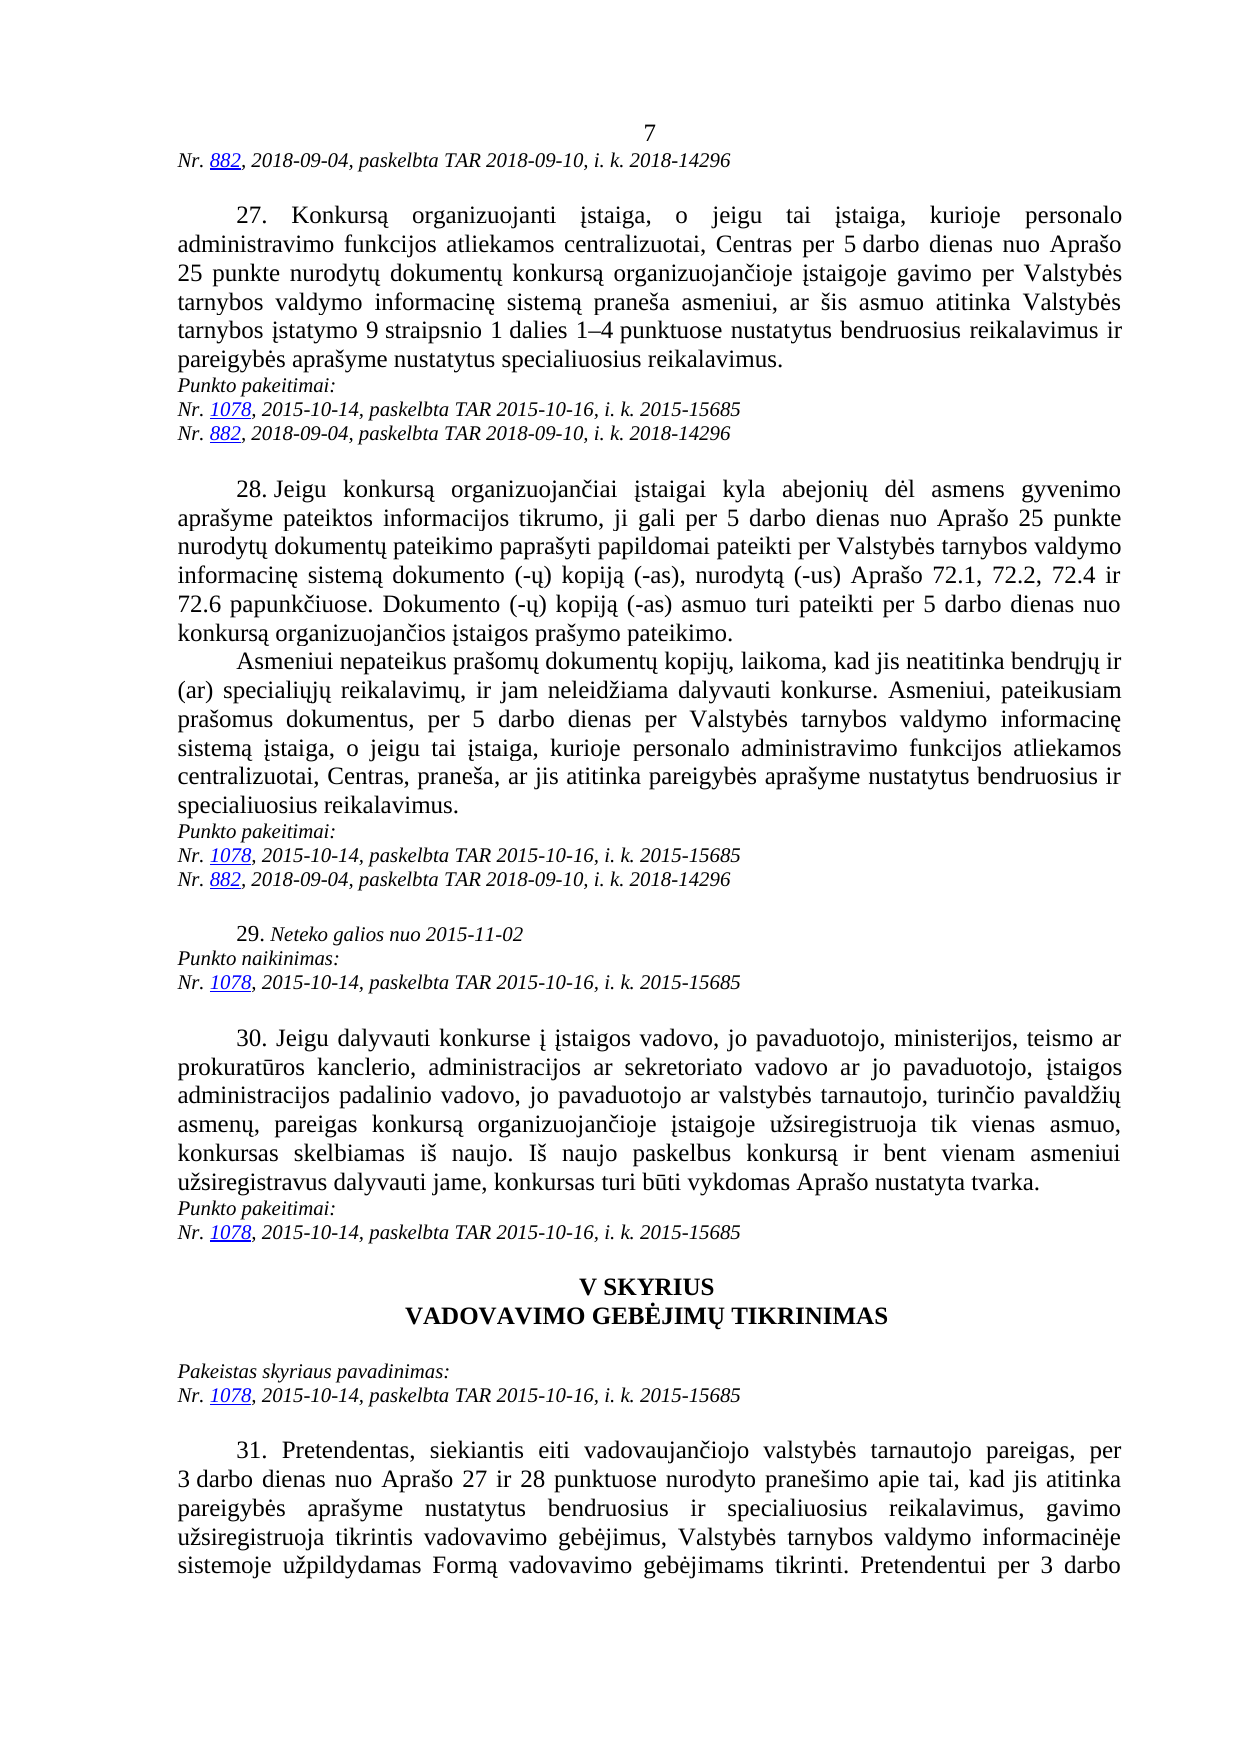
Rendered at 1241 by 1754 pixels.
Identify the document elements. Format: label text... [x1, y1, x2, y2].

text Nr. 882, 2018-09-04, paskelbta TAR 2018-09-10, i. k. 2018-14296 [177, 867, 1122, 891]
text Punkto pakeitimai: [177, 373, 1122, 397]
text Pakeistas skyriaus pavadinimas: [177, 1359, 1122, 1383]
text Punkto pakeitimai: [177, 819, 1122, 843]
text 28. Jeigu konkursą organizuojančiai įstaigai kyla abejonių dėl asmens gyvenimo aprašyme pateiktos informacijos tikrumo, ji gali per 5 darbo dienas nuo Aprašo 25 punkte nurodytų dokumentų pateikimo paprašyti papildomai pateikti per Valstybės tarnybos valdymo informacinę sistemą dokumento (-ų) kopiją (-as), nurodytą (-us) Aprašo 72.1, 72.2, 72.4 ir 72.6 papunkčiuose. Dokumento (-ų) kopiją (-as) asmuo turi pateikti per 5 darbo dienas nuo konkursą organizuojančios įstaigos prašymo pateikimo. [177, 474, 1122, 646]
text Nr. 1078, 2015-10-14, paskelbta TAR 2015-10-16, i. k. 2015-15685 [177, 970, 1122, 994]
text Nr. 1078, 2015-10-14, paskelbta TAR 2015-10-16, i. k. 2015-15685 [177, 1219, 1122, 1244]
text Nr. 1078, 2015-10-14, paskelbta TAR 2015-10-16, i. k. 2015-15685 [177, 843, 1122, 867]
text 30. Jeigu dalyvauti konkurse į įstaigos vadovo, jo pavaduotojo, ministerijos, teismo ar prokuratūros kanclerio, administracijos ar sekretoriato vadovo ar jo pavaduotojo, įstaigos administracijos padalinio vadovo, jo pavaduotojo ar valstybės tarnautojo, turinčio pavaldžių asmenų, pareigas konkursą organizuojančioje įstaigoje užsiregistruoja tik vienas asmuo, konkursas skelbiamas iš naujo. Iš naujo paskelbus konkursą ir bent vienam asmeniui užsiregistravus dalyvauti jame, konkursas turi būti vykdomas Aprašo nustatyta tvarka. [177, 1023, 1122, 1196]
text Nr. 882, 2018-09-04, paskelbta TAR 2018-09-10, i. k. 2018-14296 [177, 421, 1122, 445]
text V SKYRIUS VADOVAVIMO GEBĖJIMŲ TIKRINIMAS [177, 1272, 1122, 1330]
text Asmeniui nepateikus prašomų dokumentų kopijų, laikoma, kad jis neatitinka bendrųjų ir (ar) specialiųjų reikalavimų, ir jam neleidžiama dalyvauti konkurse. Asmeniui, pateikusiam prašomus dokumentus, per 5 darbo dienas per Valstybės tarnybos valdymo informacinę sistemą įstaiga, o jeigu tai įstaiga, kurioje personalo administravimo funkcijos atliekamos centralizuotai, Centras, praneša, ar jis atitinka pareigybės aprašyme nustatytus bendruosius ir specialiuosius reikalavimus. [177, 646, 1122, 819]
text Nr. 1078, 2015-10-14, paskelbta TAR 2015-10-16, i. k. 2015-15685 [177, 397, 1122, 421]
text Punkto pakeitimai: [177, 1196, 1122, 1219]
text 31. Pretendentas, siekiantis eiti vadovaujančiojo valstybės tarnautojo pareigas, per 3 darbo dienas nuo Aprašo 27 ir 28 punktuose nurodyto pranešimo apie tai, kad jis atitinka pareigybės aprašyme nustatytus bendruosius ir specialiuosius reikalavimus, gavimo užsiregistruoja tikrintis vadovavimo gebėjimus, Valstybės tarnybos valdymo informacinėje sistemoje užpildydamas Formą vadovavimo gebėjimams tikrinti. Pretendentui per 3 darbo [177, 1436, 1122, 1579]
text Nr. 1078, 2015-10-14, paskelbta TAR 2015-10-16, i. k. 2015-15685 [177, 1383, 1122, 1407]
text 29. Neteko galios nuo 2015-11-02 [177, 920, 1122, 946]
text Nr. 882, 2018-09-04, paskelbta TAR 2018-09-10, i. k. 2018-14296 [177, 148, 1122, 172]
text Punkto naikinimas: [177, 946, 1122, 970]
text 27. Konkursą organizuojanti įstaiga, o jeigu tai įstaiga, kurioje personalo administravimo funkcijos atliekamos centralizuotai, Centras per 5 darbo dienas nuo Aprašo 25 punkte nurodytų dokumentų konkursą organizuojančioje įstaigoje gavimo per Valstybės tarnybos valdymo informacinę sistemą praneša asmeniui, ar šis asmuo atitinka Valstybės tarnybos įstatymo 9 straipsnio 1 dalies 1–4 punktuose nustatytus bendruosius reikalavimus ir pareigybės aprašyme nustatytus specialiuosius reikalavimus. [177, 200, 1122, 373]
